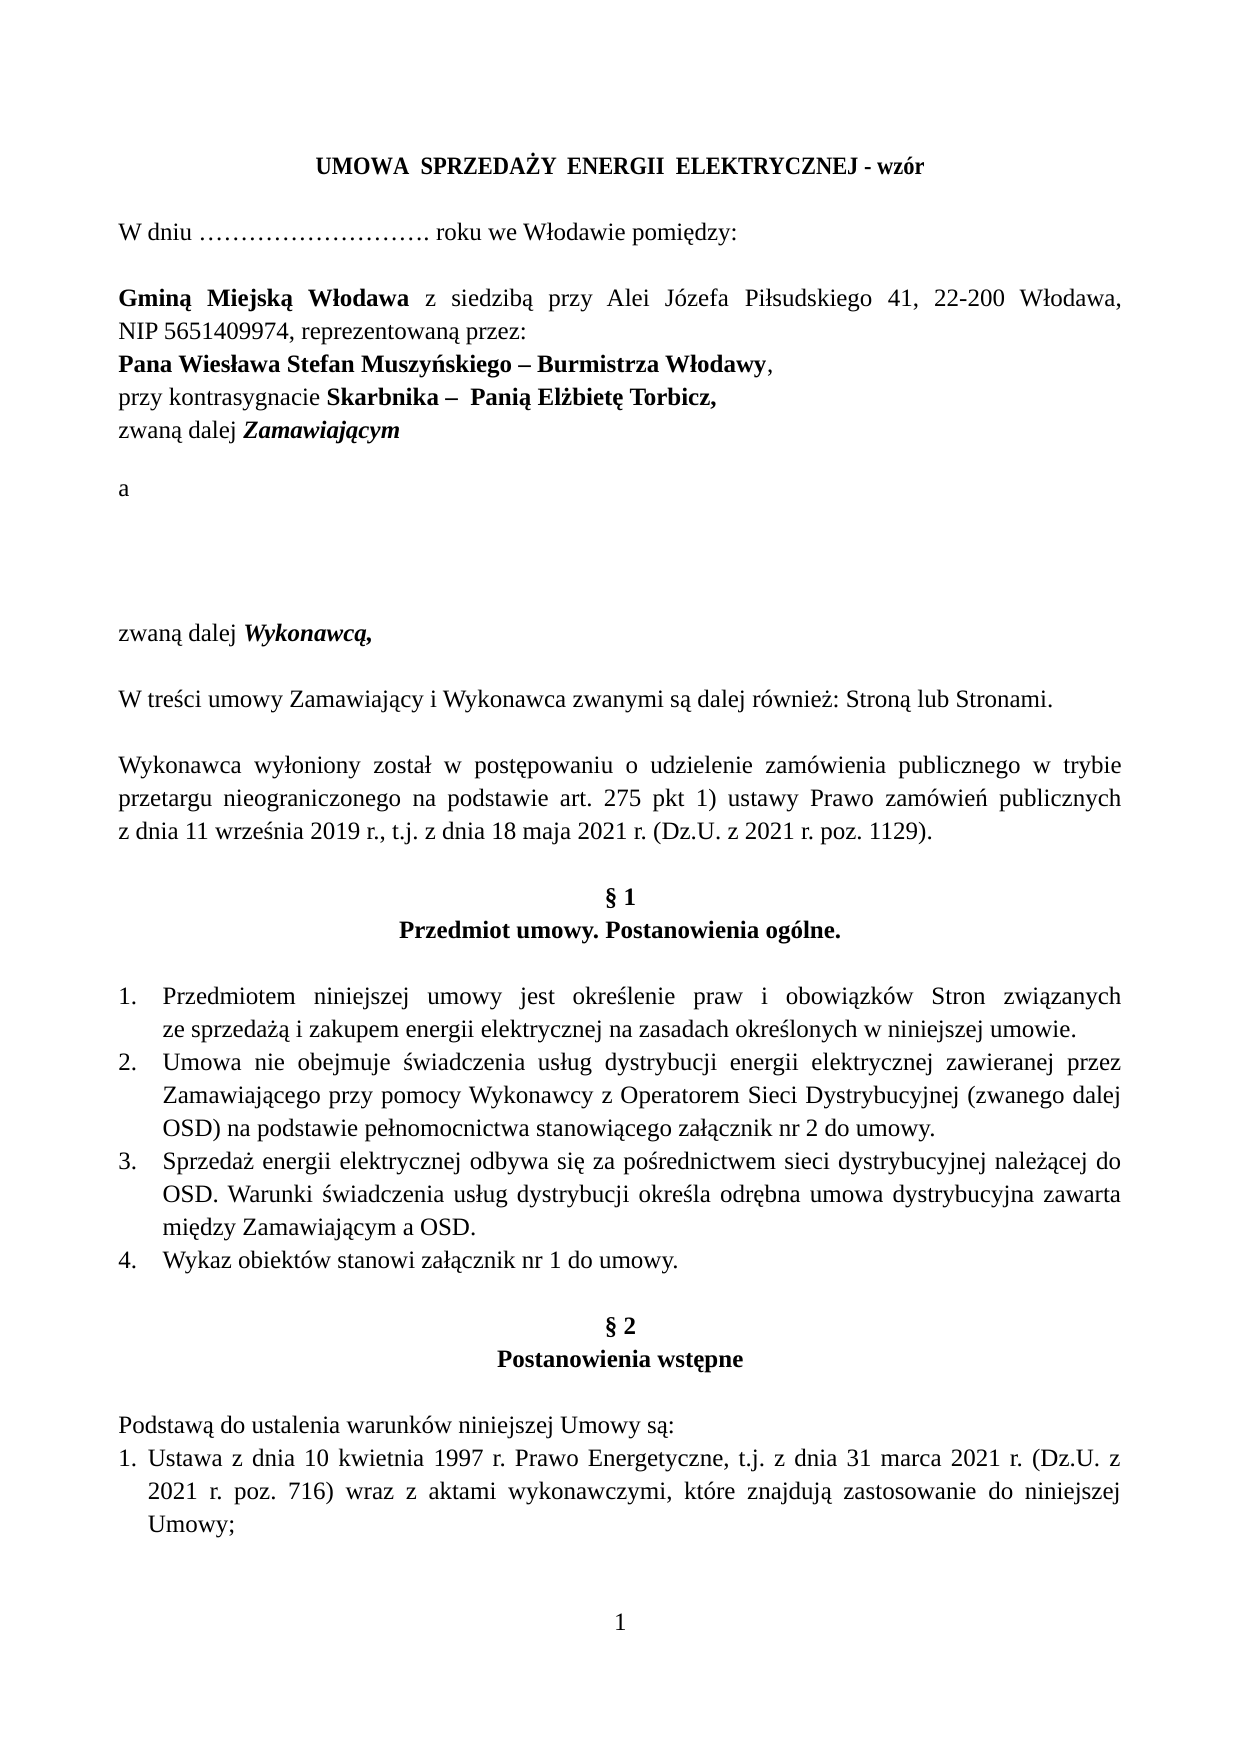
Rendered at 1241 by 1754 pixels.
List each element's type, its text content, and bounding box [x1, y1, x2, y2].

text § 2 [118, 1311, 1122, 1340]
text Pana Wiesława Stefan Muszyńskiego – Burmistrza Włodawy, [118, 349, 1122, 378]
list Sprzedaż energii elektrycznej odbywa się za pośrednictwem sieci dystrybucyjnej należącej do OSD. Warunki świadczenia usług dystrybucji określa odrębna umowa dystrybucyjna zawarta między Zamawiającym a OSD. [118, 1146, 1122, 1241]
text W treści umowy Zamawiający i Wykonawca zwanymi są dalej również: Stroną lub Stronami. [118, 684, 1122, 713]
text UMOWA SPRZEDAŻY ENERGII ELEKTRYCZNEJ - wzór [118, 151, 1122, 180]
text W dniu ………………………. roku we Włodawie pomiędzy: [118, 217, 1122, 246]
text Gminą Miejską Włodawa z siedzibą przy Alei Józefa Piłsudskiego 41, 22-200 Włodawa, NIP 5651409974, reprezentowaną przez: [118, 283, 1122, 345]
text zwaną dalej Wykonawcą, [118, 618, 1122, 647]
text przy kontrasygnacie Skarbnika – Panią Elżbietę Torbicz, [118, 382, 1122, 411]
text § 1 [118, 882, 1122, 911]
text a [118, 473, 1122, 502]
list Ustawa z dnia 10 kwietnia 1997 r. Prawo Energetyczne, t.j. z dnia 31 marca 2021 r. (Dz.U. z 2021 r. poz. 716) wraz z aktami wykonawczymi, które znajdują zastosowanie do niniejszej Umowy; [118, 1443, 1122, 1538]
text Postanowienia wstępne [118, 1344, 1122, 1373]
text Wykonawca wyłoniony został w postępowaniu o udzielenie zamówienia publicznego w trybie przetargu nieograniczonego na podstawie art. 275 pkt 1) ustawy Prawo zamówień publicznych z dnia 11 września 2019 r., t.j. z dnia 18 maja 2021 r. (Dz.U. z 2021 r. poz. 1129). [118, 750, 1122, 845]
list Przedmiotem niniejszej umowy jest określenie praw i obowiązków Stron związanych ze sprzedażą i zakupem energii elektrycznej na zasadach określonych w niniejszej umowie. [118, 981, 1122, 1043]
text Podstawą do ustalenia warunków niniejszej Umowy są: [118, 1410, 1122, 1439]
text Przedmiot umowy. Postanowienia ogólne. [118, 915, 1122, 944]
list Wykaz obiektów stanowi załącznik nr 1 do umowy. [118, 1245, 1122, 1274]
list Umowa nie obejmuje świadczenia usług dystrybucji energii elektrycznej zawieranej przez Zamawiającego przy pomocy Wykonawcy z Operatorem Sieci Dystrybucyjnej (zwanego dalej OSD) na podstawie pełnomocnictwa stanowiącego załącznik nr 2 do umowy. [118, 1047, 1122, 1142]
text zwaną dalej Zamawiającym [118, 415, 1122, 444]
